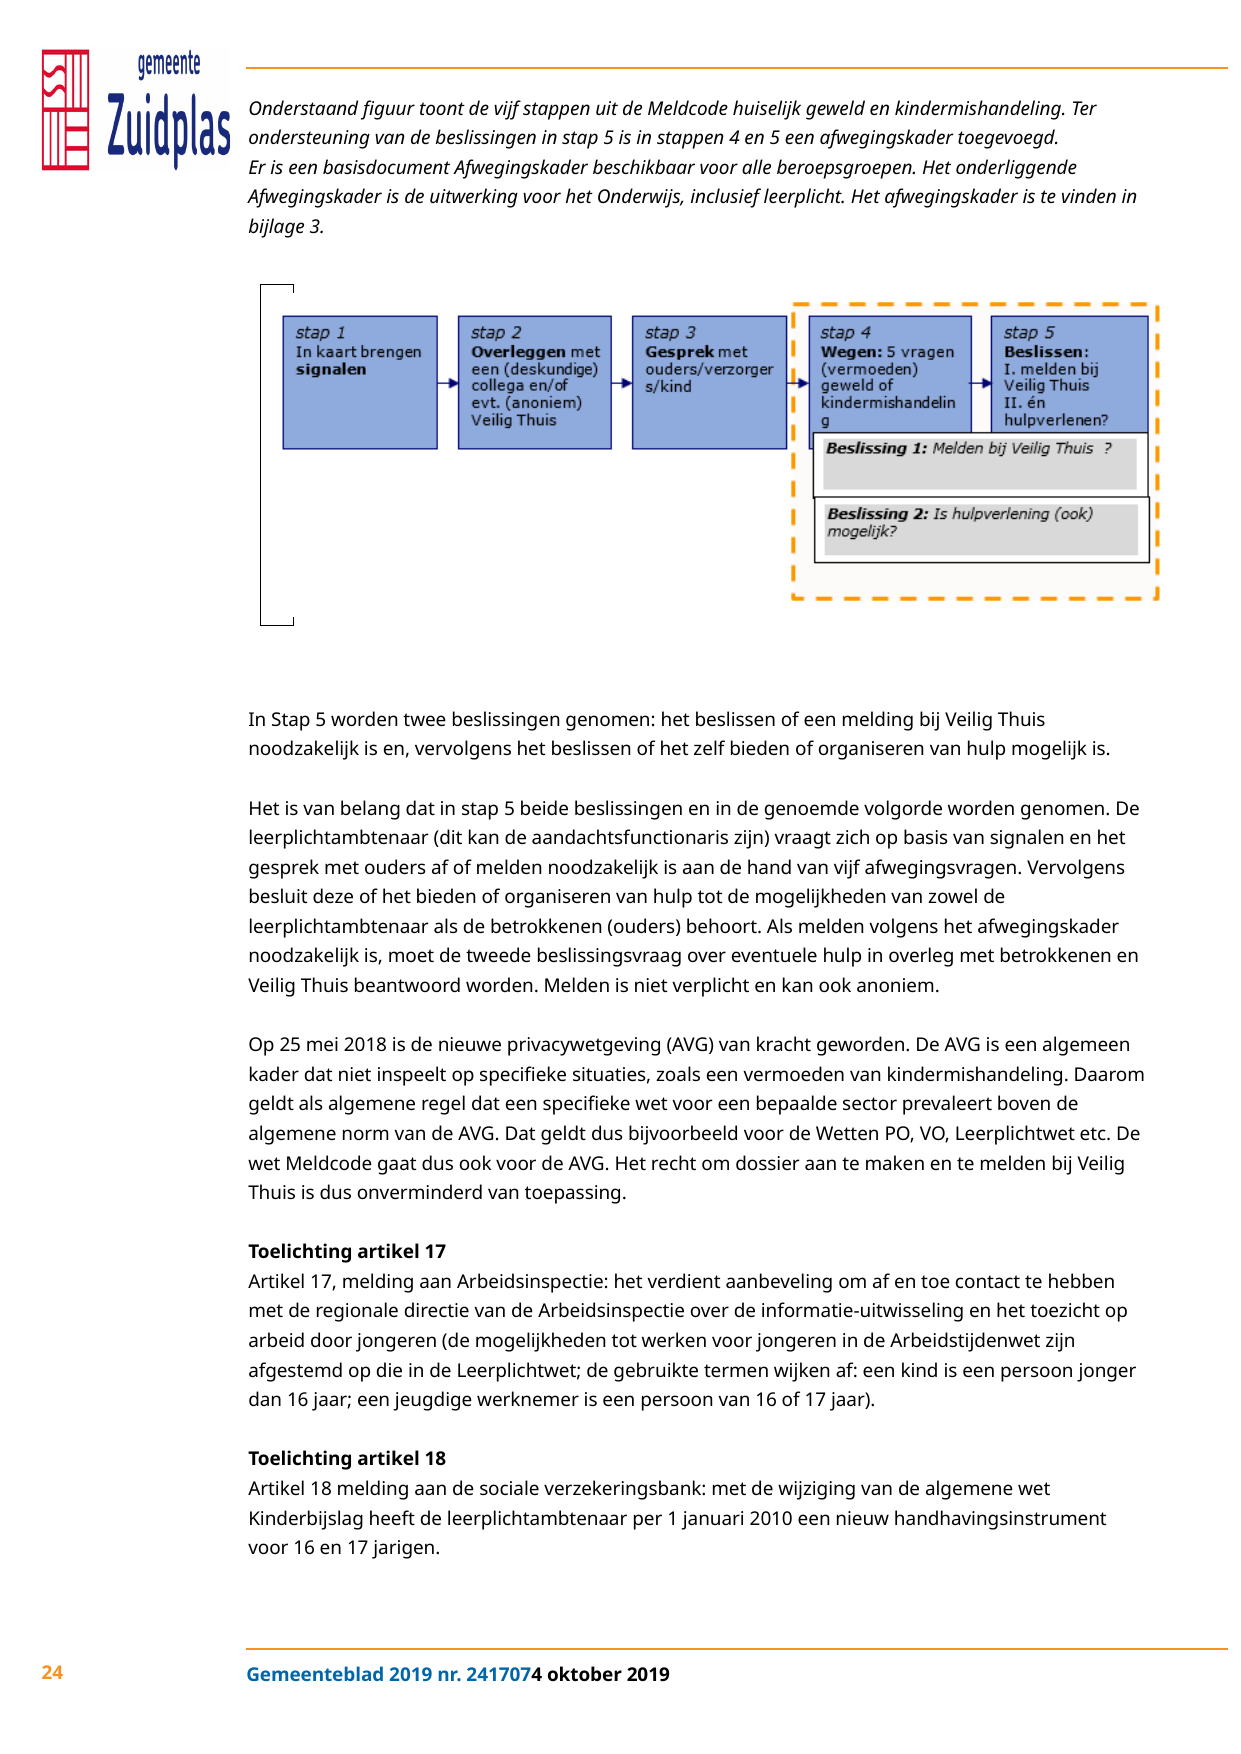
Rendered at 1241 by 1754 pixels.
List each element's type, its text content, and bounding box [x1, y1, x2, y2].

text Op 25 mei 2018 is de nieuwe privacywetgeving (AVG) van kracht geworden. De AVG is een algemeen kader dat niet inspeelt op specifieke situaties, zoals een vermoeden van kindermishandeling. Daarom geldt als algemene regel dat een specifieke wet voor een bepaalde sector prevaleert boven de algemene norm van de AVG. Dat geldt dus bijvoorbeeld voor de Wetten PO, VO, Leerplichtwet etc. De wet Meldcode gaat dus ook voor de AVG. Het recht om dossier aan te maken en te melden bij Veilig Thuis is dus onverminderd van toepassing. [248, 1031, 1152, 1205]
text Artikel 18 melding aan de sociale verzekeringsbank: met de wijziging van de algemene wet Kinderbijslag heeft de leerplichtambtenaar per 1 januari 2010 een nieuw handhavingsinstrument voor 16 en 17 jarigen. [248, 1475, 1152, 1560]
text Er is een basisdocument Afwegingskader beschikbaar voor alle beroepsgroepen. Het onderliggende Afwegingskader is de uitwerking voor het Onderwijs, inclusief leerplicht. Het afwegingskader is te vinden in bijlage 3. [248, 154, 1152, 239]
picture [41, 47, 231, 172]
text Toelichting artikel 18 [248, 1446, 1152, 1471]
text Artikel 17, melding aan Arbeidsinspectie: het verdient aanbeveling om af en toe contact te hebben met de regionale directie van de Arbeidsinspectie over de informatie-uitwisseling en het toezicht op arbeid door jongeren (de mogelijkheden tot werken voor jongeren in de Arbeidstijdenwet zijn afgestemd op die in de Leerplichtwet; de gebruikte termen wijken af: een kind is een persoon jonger dan 16 jaar; een jeugdige werknemer is een persoon van 16 of 17 jaar). [248, 1268, 1152, 1412]
text Toelichting artikel 17 [248, 1238, 1152, 1264]
picture [268, 293, 1173, 617]
text In Stap 5 worden twee beslissingen genomen: het beslissen of een melding bij Veilig Thuis noodzakelijk is en, vervolgens het beslissen of het zelf bieden of organiseren van hulp mogelijk is. [248, 706, 1152, 761]
text Het is van belang dat in stap 5 beide beslissingen en in de genoemde volgorde worden genomen. De leerplichtambtenaar (dit kan de aandachtsfunctionaris zijn) vraagt zich op basis van signalen en het gesprek met ouders af of melden noodzakelijk is aan de hand van vijf afwegingsvragen. Vervolgens besluit deze of het bieden of organiseren van hulp tot de mogelijkheden van zowel de leerplichtambtenaar als de betrokkenen (ouders) behoort. Als melden volgens het afwegingskader noodzakelijk is, moet de tweede beslissingsvraag over eventuele hulp in overleg met betrokkenen en Veilig Thuis beantwoord worden. Melden is niet verplicht en kan ook anoniem. [248, 795, 1152, 998]
text Onderstaand figuur toont de vijf stappen uit de Meldcode huiselijk geweld en kindermishandeling. Ter ondersteuning van de beslissingen in stap 5 is in stappen 4 en 5 een afwegingskader toegevoegd. [248, 95, 1152, 150]
